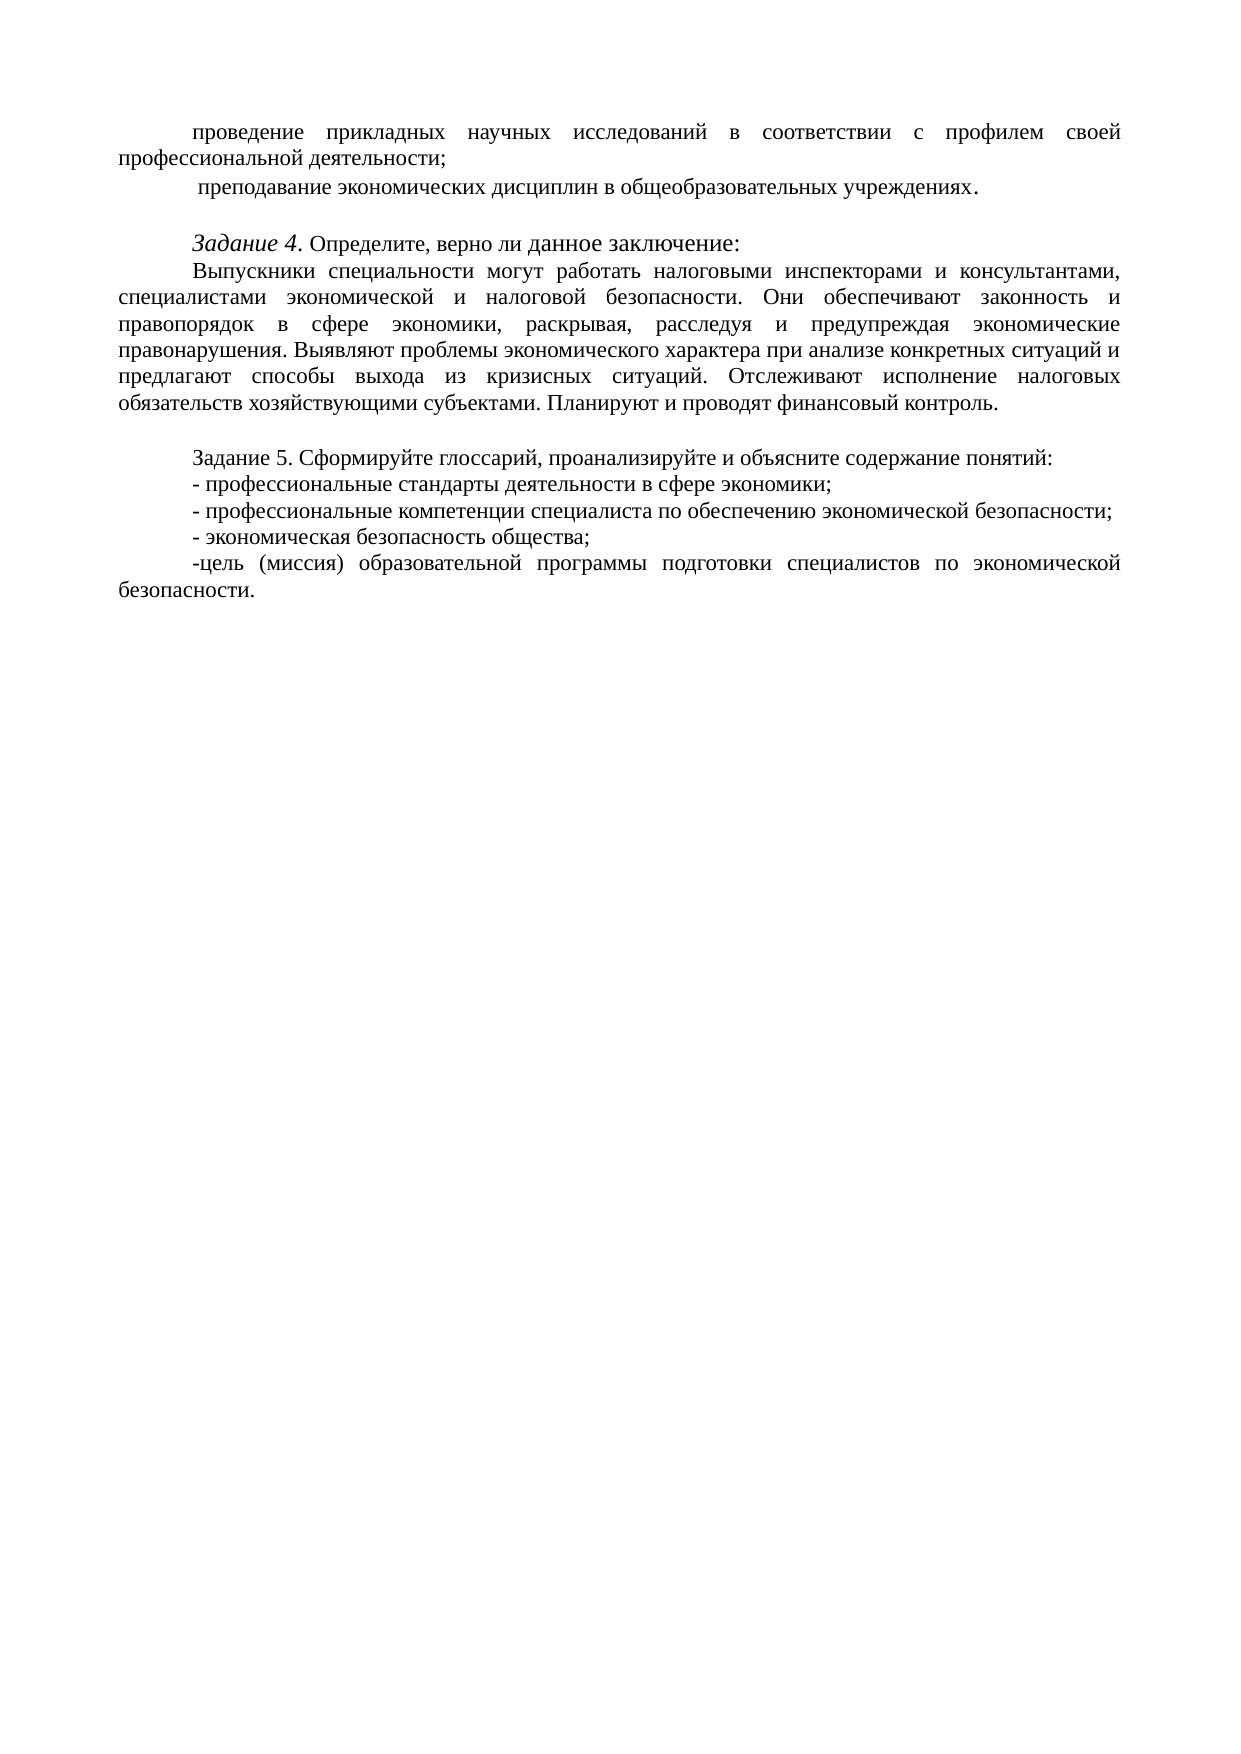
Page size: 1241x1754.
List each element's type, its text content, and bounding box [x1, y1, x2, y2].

text - профессиональные компетенции специалиста по обеспечению экономической безопасности; [118, 497, 1122, 523]
text проведение прикладных научных исследований в соответствии с профилем своей профессиональной деятельности; [118, 118, 1122, 171]
text Задание 4. Определите, верно ли данное заключение: [118, 228, 1122, 257]
text - профессиональные стандарты деятельности в сфере экономики; [118, 470, 1122, 497]
text Выпускники специальности могут работать налоговыми инспекторами и консультантами, специалистами экономической и налоговой безопасности. Они обеспечивают законность и правопорядок в сфере экономики, раскрывая, расследуя и предупреждая экономические правонарушения. Выявляют проблемы экономического характера при анализе конкретных ситуаций и предлагают способы выхода из кризисных ситуаций. Отслеживают исполнение налоговых обязательств хозяйствующими субъектами. Планируют и проводят финансовый контроль. [118, 257, 1122, 415]
text -цель (миссия) образовательной программы подготовки специалистов по экономической безопасности. [118, 549, 1122, 602]
text преподавание экономических дисциплин в общеобразовательных учреждениях. [118, 171, 1122, 199]
text - экономическая безопасность общества; [118, 523, 1122, 549]
text Задание 5. Сформируйте глоссарий, проанализируйте и объясните содержание понятий: [118, 444, 1122, 470]
